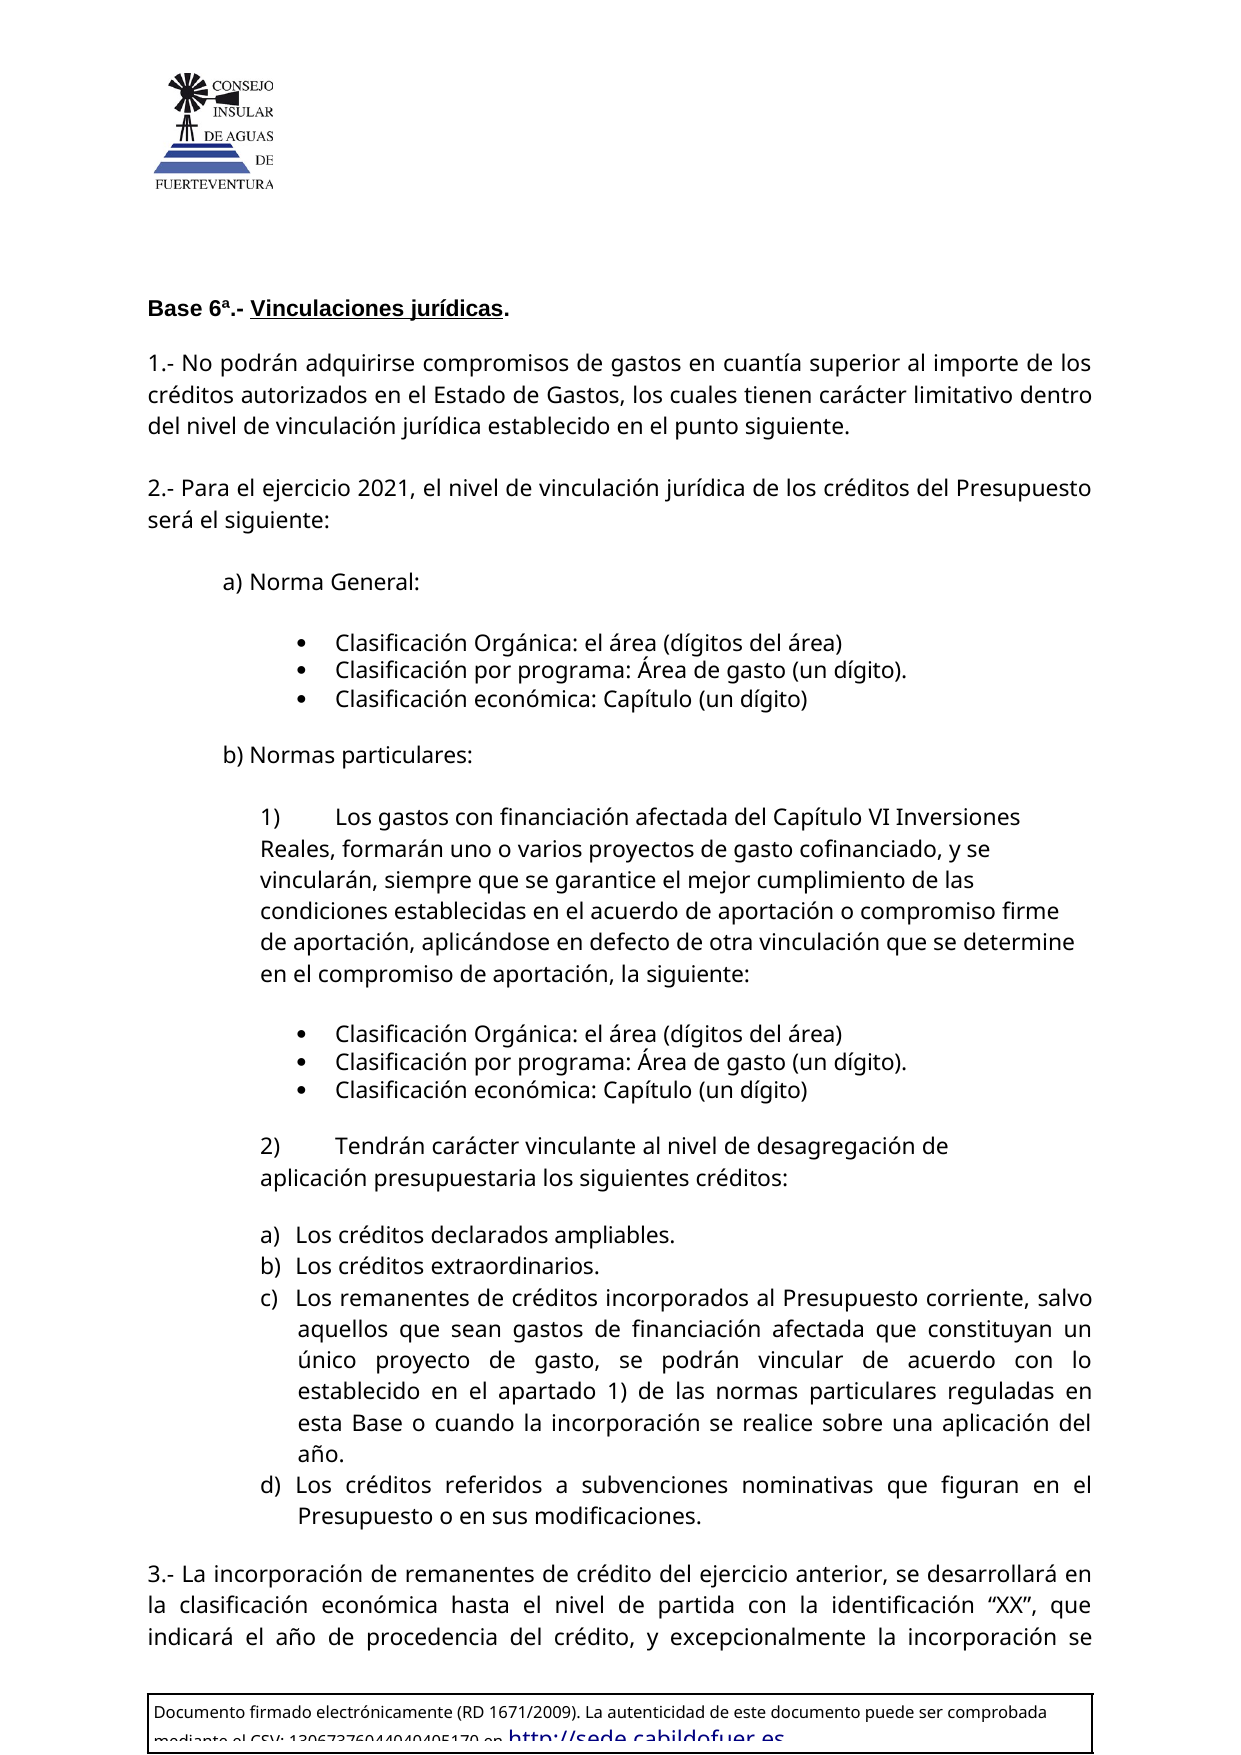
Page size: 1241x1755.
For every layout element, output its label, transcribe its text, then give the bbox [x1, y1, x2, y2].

list Clasificación por programa: Área de gasto (un dígito). [297, 657, 1108, 684]
list Clasificación económica: Capítulo (un dígito) [297, 1076, 1108, 1104]
list Los créditos referidos a subvenciones nominativas que figuran en el Presupuesto o en sus modificaciones. [260, 1469, 1093, 1532]
list Clasificación Orgánica: el área (dígitos del área) [297, 1020, 1108, 1048]
text 3.- La incorporación de remanentes de crédito del ejercicio anterior, se desarrollará en la clasificación económica hasta el nivel de partida con la identificación “XX”, que indicará el año de procedencia del crédito, y excepcionalmente la incorporación se [147, 1558, 1093, 1652]
list Clasificación por programa: Área de gasto (un dígito). [297, 1048, 1108, 1076]
list Clasificación Orgánica: el área (dígitos del área) [297, 629, 1108, 657]
list Norma General: [222, 566, 1108, 597]
list Los créditos declarados ampliables. [260, 1219, 1108, 1250]
text 1.- No podrán adquirirse compromisos de gastos en cuantía superior al importe de los créditos autorizados en el Estado de Gastos, los cuales tienen carácter limitativo dentro del nivel de vinculación jurídica establecido en el punto siguiente. [147, 347, 1093, 441]
list Clasificación económica: Capítulo (un dígito) [297, 684, 1108, 713]
subtitle Base 6ª.- Vinculaciones jurídicas. [147, 295, 1108, 321]
list Los gastos con financiación afectada del Capítulo VI Inversiones Reales, formarán uno o varios proyectos de gasto cofinanciado, y se vincularán, siempre que se garantice el mejor cumplimiento de las condiciones establecidas en el acuerdo de aportación o compromiso firme de aportación, aplicándose en defecto de otra vinculación que se determine en el compromiso de aportación, la siguiente: [260, 801, 1090, 989]
list Normas particulares: [222, 739, 1108, 770]
list Tendrán carácter vinculante al nivel de desagregación de aplicación presupuestaria los siguientes créditos: [260, 1130, 951, 1193]
text 2.- Para el ejercicio 2021, el nivel de vinculación jurídica de los créditos del Presupuesto será el siguiente: [147, 472, 1093, 535]
list Los remanentes de créditos incorporados al Presupuesto corriente, salvo aquellos que sean gastos de financiación afectada que constituyan un único proyecto de gasto, se podrán vincular de acuerdo con lo establecido en el apartado 1) de las normas particulares reguladas en esta Base o cuando la incorporación se realice sobre una aplicación del año. [260, 1282, 1093, 1469]
list Los créditos extraordinarios. [260, 1250, 1108, 1282]
